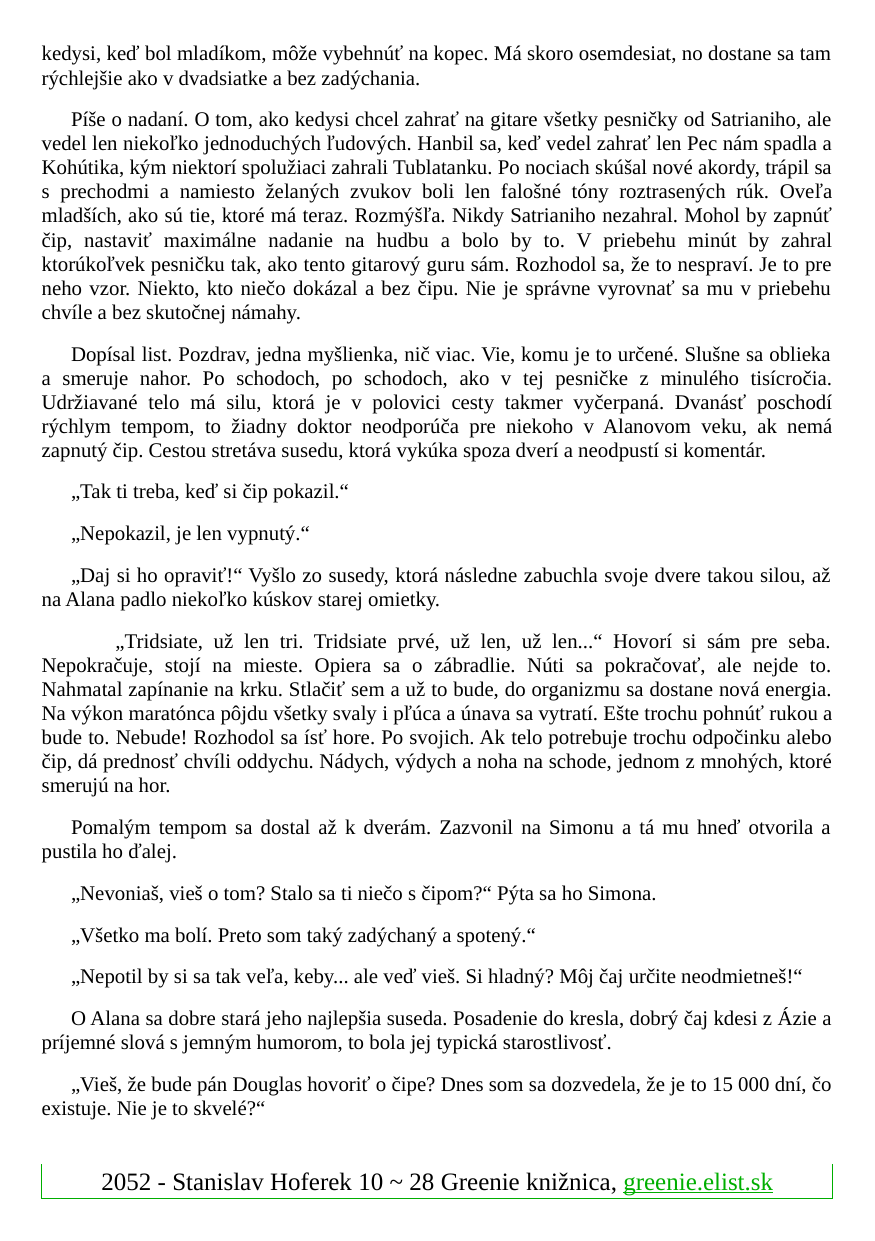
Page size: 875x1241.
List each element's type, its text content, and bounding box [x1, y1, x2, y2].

text „Daj si ho opraviť!“ Vyšlo zo susedy, ktorá následne zabuchla svoje dvere takou silou, až na Alana padlo niekoľko kúskov starej omietky. [41, 563, 833, 611]
text „Nepokazil, je len vypnutý.“ [41, 521, 833, 545]
text kedysi, keď bol mladíkom, môže vybehnúť na kopec. Má skoro osemdesiat, no dostane sa tam rýchlejšie ako v dvadsiatke a bez zadýchania. [41, 41, 833, 89]
text „Všetko ma bolí. Preto som taký zadýchaný a spotený.“ [41, 923, 833, 947]
text O Alana sa dobre stará jeho najlepšia suseda. Posadenie do kresla, dobrý čaj kdesi z Ázie a príjemné slová s jemným humorom, to bola jej typická starostlivosť. [41, 1006, 833, 1054]
text „Tak ti treba, keď si čip pokazil.“ [41, 479, 833, 503]
text „Nevoniaš, vieš o tom? Stalo sa ti niečo s čipom?“ Pýta sa ho Simona. [41, 881, 833, 905]
text „Nepotil by si sa tak veľa, keby... ale veď vieš. Si hladný? Môj čaj určite neodmietneš!“ [41, 964, 833, 988]
text „Tridsiate, už len tri. Tridsiate prvé, už len, už len...“ Hovorí si sám pre seba. Nepokračuje, stojí na mieste. Opiera sa o zábradlie. Núti sa pokračovať, ale nejde to. Nahmatal zapínanie na krku. Stlačiť sem a už to bude, do organizmu sa dostane nová energia. Na výkon maratónca pôjdu všetky svaly i pľúca a únava sa vytratí. Ešte trochu pohnúť rukou a bude to. Nebude! Rozhodol sa ísť hore. Po svojich. Ak telo potrebuje trochu odpočinku alebo čip, dá prednosť chvíli oddychu. Nádych, výdych a noha na schode, jednom z mnohých, ktoré smerujú na hor. [41, 629, 833, 797]
text Píše o nadaní. O tom, ako kedysi chcel zahrať na gitare všetky pesničky od Satrianiho, ale vedel len niekoľko jednoduchých ľudových. Hanbil sa, keď vedel zahrať len Pec nám spadla a Kohútika, kým niektorí spolužiaci zahrali Tublatanku. Po nociach skúšal nové akordy, trápil sa s prechodmi a namiesto želaných zvukov boli len falošné tóny roztrasených rúk. Oveľa mladších, ako sú tie, ktoré má teraz. Rozmýšľa. Nikdy Satrianiho nezahral. Mohol by zapnúť čip, nastaviť maximálne nadanie na hudbu a bolo by to. V priebehu minút by zahral ktorúkoľvek pesničku tak, ako tento gitarový guru sám. Rozhodol sa, že to nespraví. Je to pre neho vzor. Niekto, kto niečo dokázal a bez čipu. Nie je správne vyrovnať sa mu v priebehu chvíle a bez skutočnej námahy. [41, 107, 833, 324]
text „Vieš, že bude pán Douglas hovoriť o čipe? Dnes som sa dozvedela, že je to 15 000 dní, čo existuje. Nie je to skvelé?“ [41, 1072, 833, 1120]
text Pomalým tempom sa dostal až k dverám. Zazvonil na Simonu a tá mu hneď otvorila a pustila ho ďalej. [41, 815, 833, 863]
text Dopísal list. Pozdrav, jedna myšlienka, nič viac. Vie, komu je to určené. Slušne sa oblieka a smeruje nahor. Po schodoch, po schodoch, ako v tej pesničke z minulého tisícročia. Udržiavané telo má silu, ktorá je v polovici cesty takmer vyčerpaná. Dvanásť poschodí rýchlym tempom, to žiadny doktor neodporúča pre niekoho v Alanovom veku, ak nemá zapnutý čip. Cestou stretáva susedu, ktorá vykúka spoza dverí a neodpustí si komentár. [41, 341, 833, 462]
